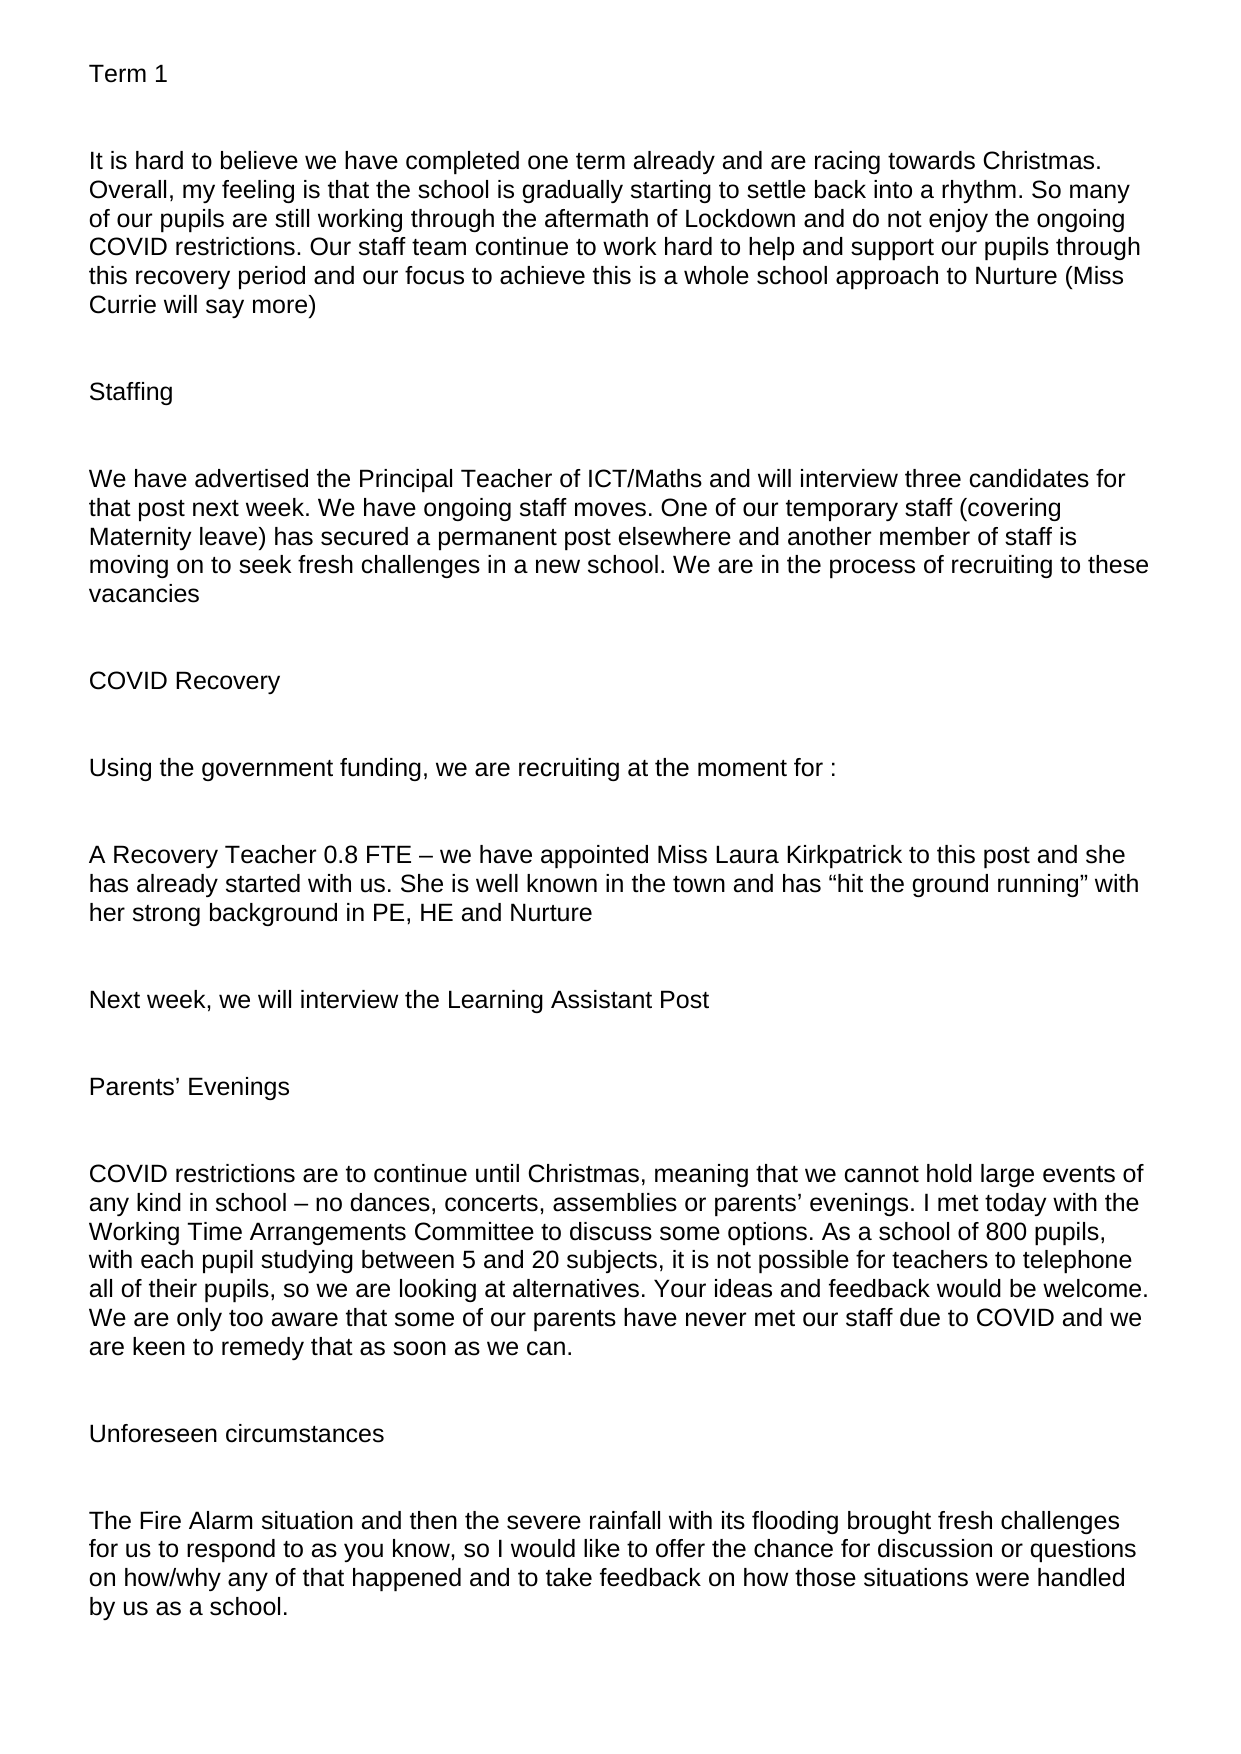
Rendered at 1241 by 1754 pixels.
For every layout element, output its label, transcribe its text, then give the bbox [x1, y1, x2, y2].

text Term 1 [89, 59, 1152, 88]
text It is hard to believe we have completed one term already and are racing towards Christmas. Overall, my feeling is that the school is gradually starting to settle back into a rhythm. So many of our pupils are still working through the aftermath of Lockdown and do not enjoy the ongoing COVID restrictions. Our staff team continue to work hard to help and support our pupils through this recovery period and our focus to achieve this is a whole school approach to Nurture (Miss Currie will say more) [89, 146, 1152, 319]
text Next week, we will interview the Learning Assistant Post [89, 985, 1152, 1014]
text COVID Recovery [89, 666, 1152, 695]
text We have advertised the Principal Teacher of ICT/Maths and will interview three candidates for that post next week. We have ongoing staff moves. One of our temporary staff (covering Maternity leave) has secured a permanent post elsewhere and another member of staff is moving on to seek fresh challenges in a new school. We are in the process of recruiting to these vacancies [89, 464, 1152, 608]
text The Fire Alarm situation and then the severe rainfall with its flooding brought fresh challenges for us to respond to as you know, so I would like to offer the chance for discussion or questions on how/why any of that happened and to take feedback on how those situations were handled by us as a school. [89, 1506, 1152, 1621]
text A Recovery Teacher 0.8 FTE – we have appointed Miss Laura Kirkpatrick to this post and she has already started with us. She is well known in the town and has “hit the ground running” with her strong background in PE, HE and Nurture [89, 840, 1152, 927]
text COVID restrictions are to continue until Christmas, meaning that we cannot hold large events of any kind in school – no dances, concerts, assemblies or parents’ evenings. I met today with the Working Time Arrangements Committee to discuss some options. As a school of 800 pupils, with each pupil studying between 5 and 20 subjects, it is not possible for teachers to telephone all of their pupils, so we are looking at alternatives. Your ideas and feedback would be welcome. We are only too aware that some of our parents have never met our staff due to COVID and we are keen to remedy that as soon as we can. [89, 1159, 1152, 1360]
text Staffing [89, 377, 1152, 406]
text Unforeseen circumstances [89, 1419, 1152, 1447]
text Parents’ Evenings [89, 1072, 1152, 1101]
text Using the government funding, we are recruiting at the moment for : [89, 753, 1152, 782]
